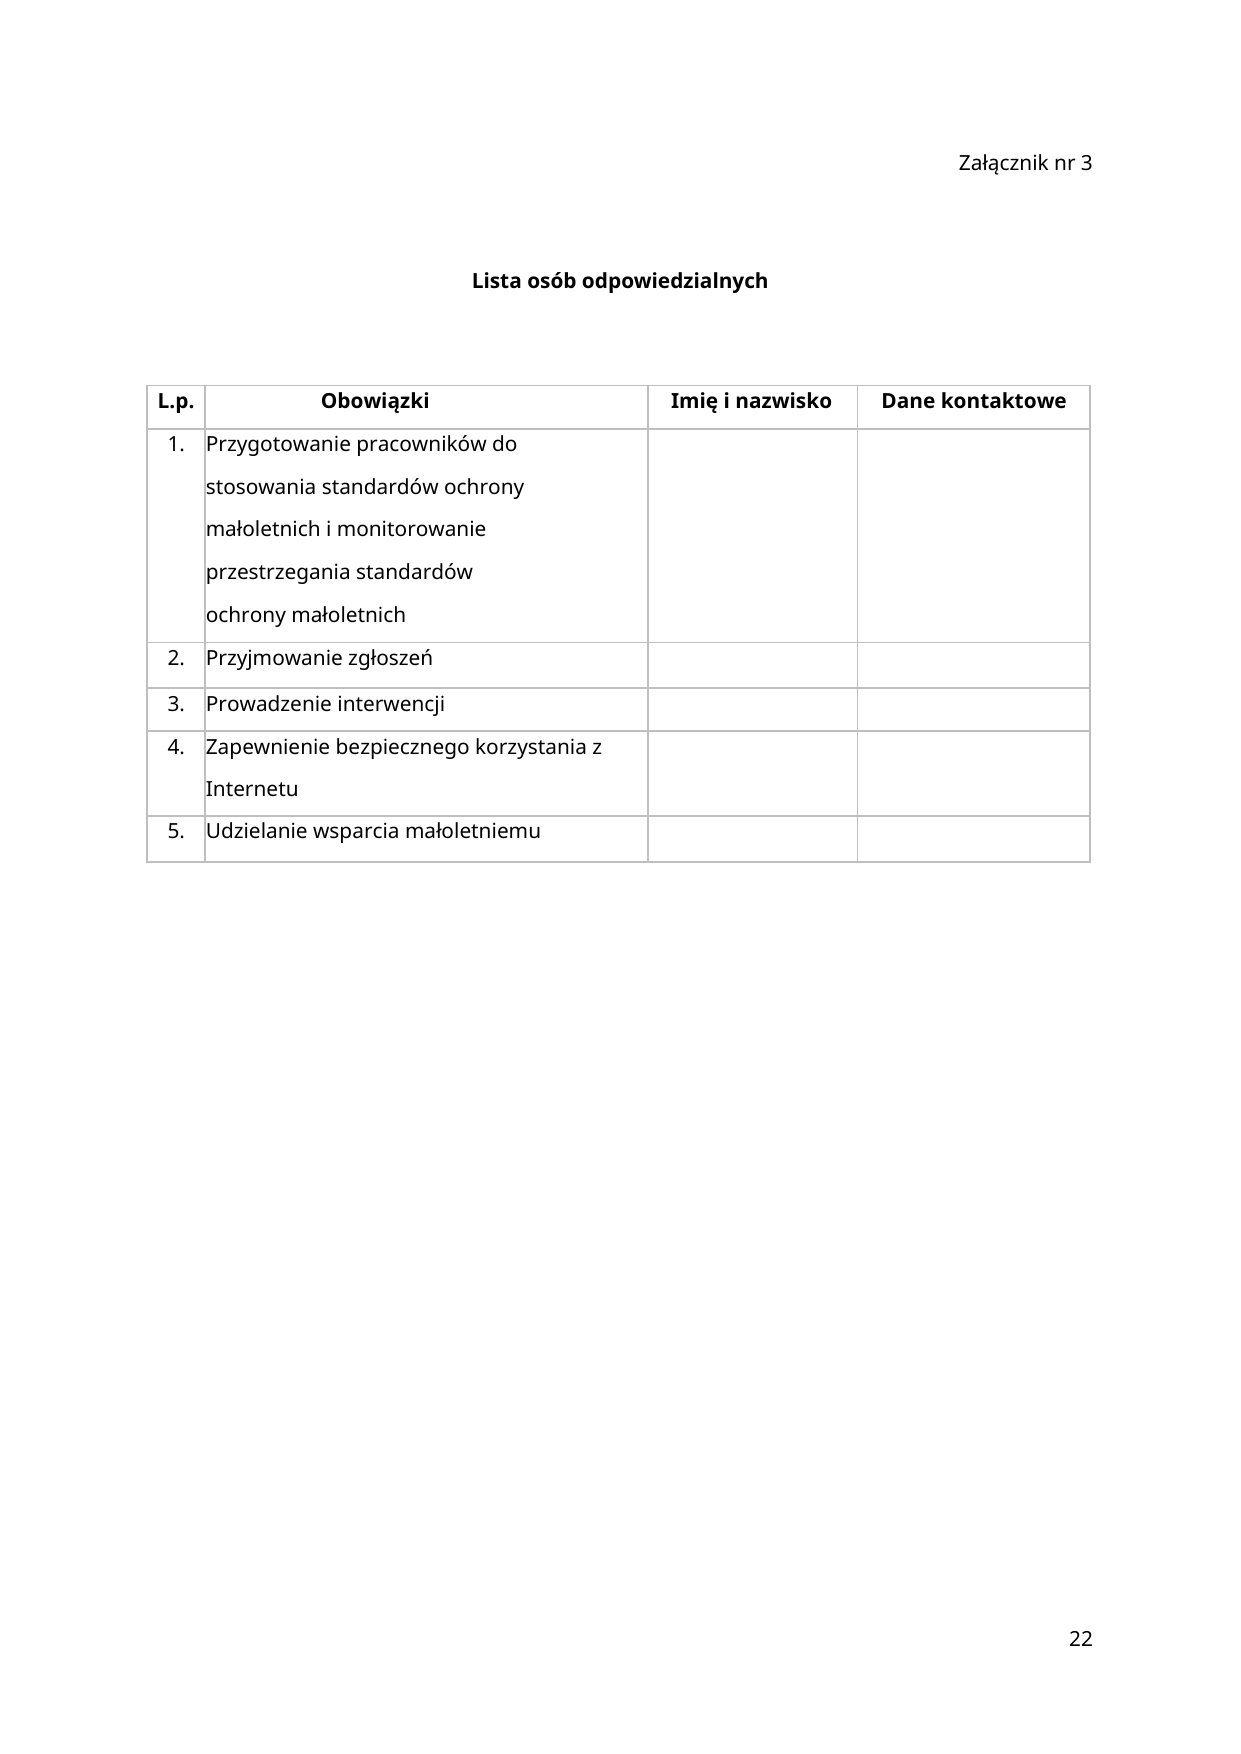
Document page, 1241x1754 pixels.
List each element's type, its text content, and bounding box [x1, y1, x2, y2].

table_cell [649, 689, 857, 730]
table_cell Przygotowanie pracowników do stosowania standardów ochrony małoletnich i monitorowanie przestrzegania standardów ochrony małoletnich [206, 430, 647, 641]
table_cell [858, 817, 1089, 861]
table_cell 3. [148, 689, 204, 730]
text Załącznik nr 3 [148, 148, 1093, 176]
table_cell [649, 732, 857, 815]
table_cell Przyjmowanie zgłoszeń [206, 643, 647, 687]
table_cell Prowadzenie interwencji [206, 689, 647, 730]
table_cell [649, 643, 857, 687]
table_cell Udzielanie wsparcia małoletniemu [206, 817, 647, 861]
table_cell [858, 643, 1089, 687]
table_cell Zapewnienie bezpiecznego korzystania z Internetu [206, 732, 647, 815]
table_header Imię i nazwisko [649, 386, 857, 428]
table_header ​​​L.p. [148, 386, 204, 428]
table_cell 2. [148, 643, 204, 687]
table_cell [858, 430, 1089, 641]
table_cell [649, 817, 857, 861]
text Lista osób odpowiedzialnych [148, 266, 1093, 294]
table_header Obowiązki [206, 386, 647, 428]
table_cell [858, 732, 1089, 815]
table_cell 5. [148, 817, 204, 861]
table_cell [649, 430, 857, 641]
table_cell 4. [148, 732, 204, 815]
table_cell 1. [148, 430, 204, 641]
table_header Dane kontaktowe [858, 386, 1089, 428]
table_cell [858, 689, 1089, 730]
